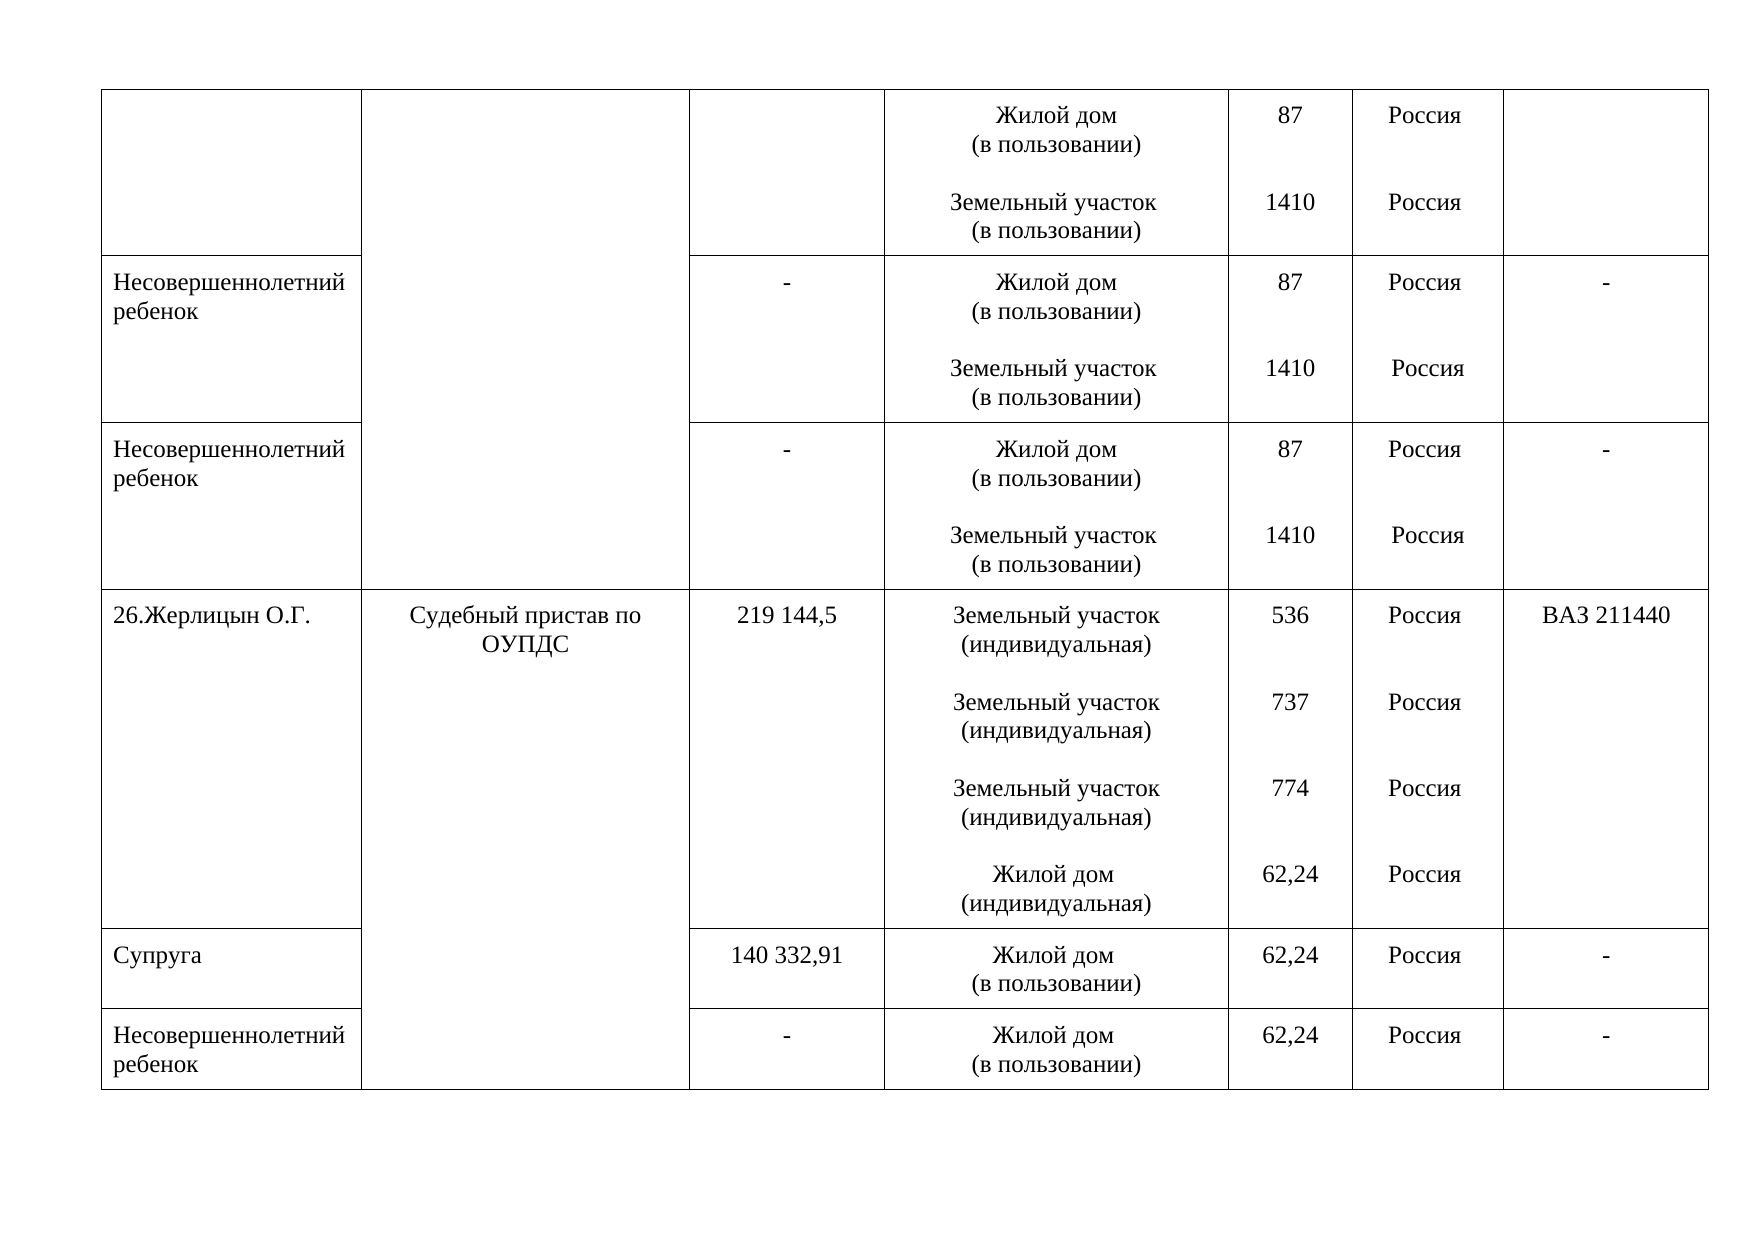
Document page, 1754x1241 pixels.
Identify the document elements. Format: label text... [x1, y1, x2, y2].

table_cell Россия Россия Россия Россия [1353, 590, 1503, 928]
table_cell Несовершеннолетний ребенок [102, 256, 361, 422]
table_cell ВАЗ 211440 [1504, 590, 1708, 928]
table_cell Земельный участок (индивидуальная) Земельный участок (индивидуальная) Земельный участок (индивидуальная) Жилой дом (индивидуальная) [885, 590, 1228, 928]
table_cell Жилой дом (в пользовании) Земельный участок (в пользовании) [885, 90, 1228, 255]
table_cell Жилой дом (в пользовании) Земельный участок (в пользовании) [885, 256, 1228, 422]
table_cell - [690, 1009, 884, 1089]
table_cell 62,24 [1229, 1009, 1352, 1089]
table_cell Россия Россия [1353, 256, 1503, 422]
table_cell Жилой дом (в пользовании) [885, 929, 1228, 1008]
table_cell [690, 90, 884, 255]
table_cell Судебный пристав по ОУПДС [362, 590, 689, 1089]
table_cell Жилой дом (в пользовании) Земельный участок (в пользовании) [885, 423, 1228, 589]
table_cell Несовершеннолетний ребенок [102, 1009, 361, 1089]
table_cell [362, 90, 689, 589]
table_cell Жилой дом (в пользовании) [885, 1009, 1228, 1089]
table_cell - [1504, 423, 1708, 589]
table_cell 87 1410 [1229, 256, 1352, 422]
table_cell Несовершеннолетний ребенок [102, 423, 361, 589]
table_cell Россия Россия [1353, 423, 1503, 589]
table_cell 536 737 774 62,24 [1229, 590, 1352, 928]
table_cell - [690, 423, 884, 589]
table_cell - [690, 256, 884, 422]
table_cell 219 144,5 [690, 590, 884, 928]
table_cell Россия Россия [1353, 90, 1503, 255]
table_cell - [1504, 256, 1708, 422]
table_cell 26.Жерлицын О.Г. [102, 590, 361, 928]
table_cell 140 332,91 [690, 929, 884, 1008]
table_cell Россия [1353, 929, 1503, 1008]
table_cell 62,24 [1229, 929, 1352, 1008]
table_cell Супруга [102, 929, 361, 1008]
table_cell - [1504, 1009, 1708, 1089]
table_cell - [1504, 929, 1708, 1008]
table_cell 87 1410 [1229, 423, 1352, 589]
table_cell [1504, 90, 1708, 255]
table_cell 87 1410 [1229, 90, 1352, 255]
table_cell [102, 90, 361, 255]
table_cell Россия [1353, 1009, 1503, 1089]
